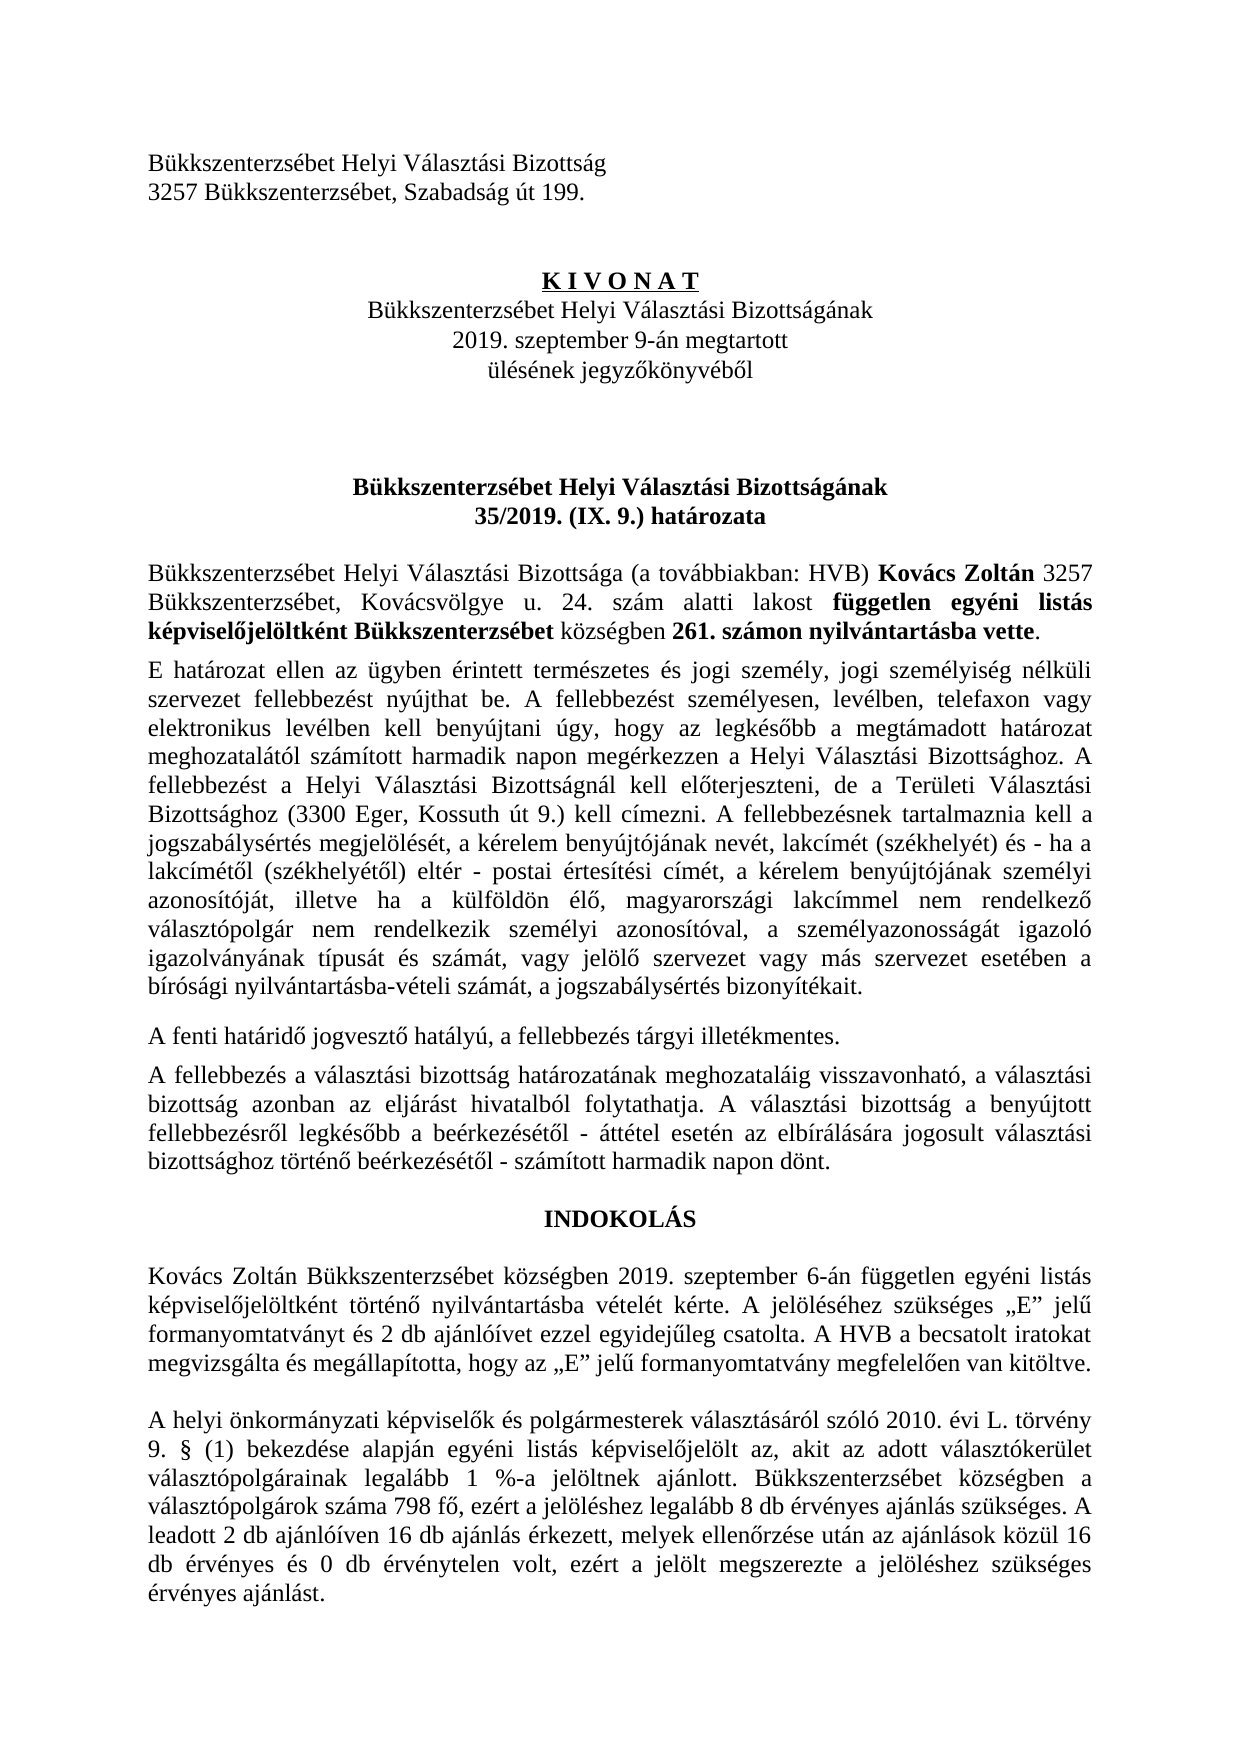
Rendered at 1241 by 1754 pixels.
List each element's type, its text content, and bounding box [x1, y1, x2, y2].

text Bükkszenterzsébet Helyi Választási Bizottsága (a továbbiakban: HVB) Kovács Zoltán 3257 Bükkszenterzsébet, Kovácsvölgye u. 24. szám alatti lakost független egyéni listás képviselőjelöltként Bükkszenterzsébet községben 261. számon nyilvántartásba vette. [148, 558, 1093, 645]
text INDOKOLÁS [148, 1204, 1093, 1233]
text K I V O N A T [148, 266, 1093, 295]
text 3257 Bükkszenterzsébet, Szabadság út 199. [148, 177, 1093, 206]
text Bükkszenterzsébet Helyi Választási Bizottságának [148, 472, 1093, 501]
text Bükkszenterzsébet Helyi Választási Bizottságának [148, 296, 1093, 324]
subtitle A fellebbezés a választási bizottság határozatának meghozataláig visszavonható, a választási bizottság azonban az eljárást hivatalból folytathatja. A választási bizottság a benyújtott fellebbezésről legkésőbb a beérkezésétől - áttétel esetén az elbírálására jogosult választási bizottsághoz történő beérkezésétől - számított harmadik napon dönt. [148, 1060, 1093, 1175]
text 2019. szeptember 9-án megtartott [148, 325, 1093, 354]
text A helyi önkormányzati képviselők és polgármesterek választásáról szóló 2010. évi L. törvény 9. § (1) bekezdése alapján egyéni listás képviselőjelölt az, akit az adott választókerület választópolgárainak legalább 1 %-a jelöltnek ajánlott. Bükkszenterzsébet községben a választópolgárok száma 798 fő, ezért a jelöléshez legalább 8 db érvényes ajánlás szükséges. A leadott 2 db ajánlóíven 16 db ajánlás érkezett, melyek ellenőrzése után az ajánlások közül 16 db érvényes és 0 db érvénytelen volt, ezért a jelölt megszerezte a jelöléshez szükséges érvényes ajánlást. [148, 1405, 1093, 1606]
text Bükkszenterzsébet Helyi Választási Bizottság [148, 148, 1093, 176]
text E határozat ellen az ügyben érintett természetes és jogi személy, jogi személyiség nélküli szervezet fellebbezést nyújthat be. A fellebbezést személyesen, levélben, telefaxon vagy elektronikus levélben kell benyújtani úgy, hogy az legkésőbb a megtámadott határozat meghozatalától számított harmadik napon megérkezzen a Helyi Választási Bizottsághoz. A fellebbezést a Helyi Választási Bizottságnál kell előterjeszteni, de a Területi Választási Bizottsághoz (3300 Eger, Kossuth út 9.) kell címezni. A fellebbezésnek tartalmaznia kell a jogszabálysértés megjelölését, a kérelem benyújtójának nevét, lakcímét (székhelyét) és - ha a lakcímétől (székhelyétől) eltér - postai értesítési címét, a kérelem benyújtójának személyi azonosítóját, illetve ha a külföldön élő, magyarországi lakcímmel nem rendelkező választópolgár nem rendelkezik személyi azonosítóval, a személyazonosságát igazoló igazolványának típusát és számát, vagy jelölő szervezet vagy más szervezet esetében a bírósági nyilvántartásba-vételi számát, a jogszabálysértés bizonyítékait. [148, 655, 1093, 1000]
text Kovács Zoltán Bükkszenterzsébet községben 2019. szeptember 6-án független egyéni listás képviselőjelöltként történő nyilvántartásba vételét kérte. A jelöléséhez szükséges „E” jelű formanyomtatványt és 2 db ajánlóívet ezzel egyidejűleg csatolta. A HVB a becsatolt iratokat megvizsgálta és megállapította, hogy az „E” jelű formanyomtatvány megfelelően van kitöltve. [148, 1261, 1093, 1376]
text 35/2019. (IX. 9.) határozata [148, 501, 1093, 530]
text A fenti határidő jogvesztő hatályú, a fellebbezés tárgyi illetékmentes. [148, 1021, 1093, 1050]
text ülésének jegyzőkönyvéből [148, 355, 1093, 383]
